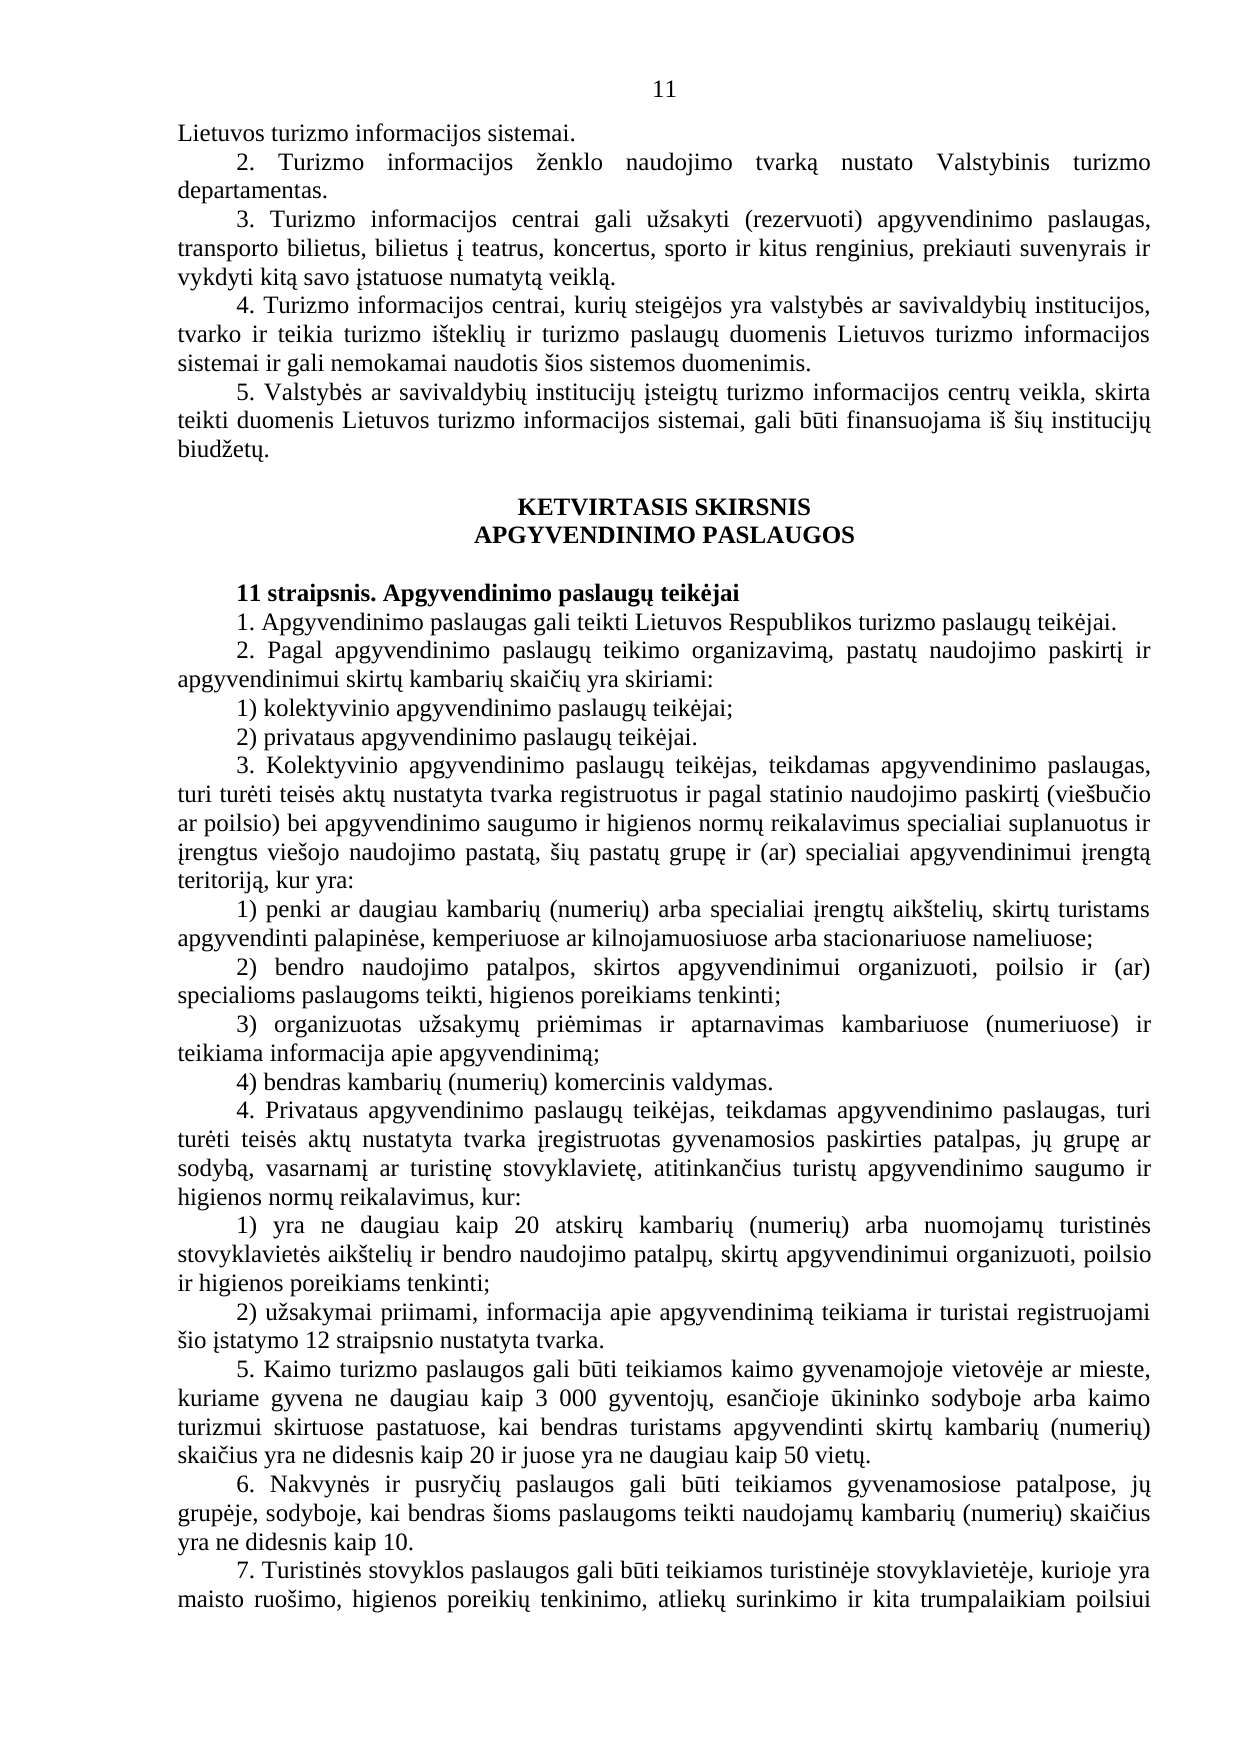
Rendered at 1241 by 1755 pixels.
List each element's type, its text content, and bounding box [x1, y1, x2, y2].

text 2) privataus apgyvendinimo paslaugų teikėjai. [177, 722, 1152, 751]
text 2. Pagal apgyvendinimo paslaugų teikimo organizavimą, pastatų naudojimo paskirtį ir apgyvendinimui skirtų kambarių skaičių yra skiriami: [177, 636, 1152, 693]
text 2) užsakymai priimami, informacija apie apgyvendinimą teikiama ir turistai registruojami šio įstatymo 12 straipsnio nustatyta tvarka. [177, 1297, 1152, 1354]
text 2. Turizmo informacijos ženklo naudojimo tvarką nustato Valstybinis turizmo departamentas. [177, 147, 1152, 204]
text 3. Turizmo informacijos centrai gali užsakyti (rezervuoti) apgyvendinimo paslaugas, transporto bilietus, bilietus į teatrus, koncertus, sporto ir kitus renginius, prekiauti suvenyrais ir vykdyti kitą savo įstatuose numatytą veiklą. [177, 204, 1152, 291]
text 1) yra ne daugiau kaip 20 atskirų kambarių (numerių) arba nuomojamų turistinės stovyklavietės aikštelių ir bendro naudojimo patalpų, skirtų apgyvendinimui organizuoti, poilsio ir higienos poreikiams tenkinti; [177, 1211, 1152, 1297]
text 7. Turistinės stovyklos paslaugos gali būti teikiamos turistinėje stovyklavietėje, kurioje yra maisto ruošimo, higienos poreikių tenkinimo, atliekų surinkimo ir kita trumpalaikiam poilsiui [177, 1556, 1152, 1613]
text 4. Privataus apgyvendinimo paslaugų teikėjas, teikdamas apgyvendinimo paslaugas, turi turėti teisės aktų nustatyta tvarka įregistruotas gyvenamosios paskirties patalpas, jų grupę ar sodybą, vasarnamį ar turistinę stovyklavietę, atitinkančius turistų apgyvendinimo saugumo ir higienos normų reikalavimus, kur: [177, 1096, 1152, 1211]
text Lietuvos turizmo informacijos sistemai. [177, 118, 1152, 147]
text 1. Apgyvendinimo paslaugas gali teikti Lietuvos Respublikos turizmo paslaugų teikėjai. [177, 607, 1152, 636]
text 5. Valstybės ar savivaldybių institucijų įsteigtų turizmo informacijos centrų veikla, skirta teikti duomenis Lietuvos turizmo informacijos sistemai, gali būti finansuojama iš šių institucijų biudžetų. [177, 377, 1152, 463]
text ketvirTASIS SKIRSNIS [177, 492, 1152, 521]
text 1) penki ar daugiau kambarių (numerių) arba specialiai įrengtų aikštelių, skirtų turistams apgyvendinti palapinėse, kemperiuose ar kilnojamuosiuose arba stacionariuose nameliuose; [177, 894, 1152, 952]
text 3) organizuotas užsakymų priėmimas ir aptarnavimas kambariuose (numeriuose) ir teikiama informacija apie apgyvendinimą; [177, 1009, 1152, 1067]
text 3. Kolektyvinio apgyvendinimo paslaugų teikėjas, teikdamas apgyvendinimo paslaugas, turi turėti teisės aktų nustatyta tvarka registruotus ir pagal statinio naudojimo paskirtį (viešbučio ar poilsio) bei apgyvendinimo saugumo ir higienos normų reikalavimus specialiai suplanuotus ir įrengtus viešojo naudojimo pastatą, šių pastatų grupę ir (ar) specialiai apgyvendinimui įrengtą teritoriją, kur yra: [177, 751, 1152, 894]
text 4) bendras kambarių (numerių) komercinis valdymas. [177, 1067, 1152, 1096]
text 5. Kaimo turizmo paslaugos gali būti teikiamos kaimo gyvenamojoje vietovėje ar mieste, kuriame gyvena ne daugiau kaip 3 000 gyventojų, esančioje ūkininko sodyboje arba kaimo turizmui skirtuose pastatuose, kai bendras turistams apgyvendinti skirtų kambarių (numerių) skaičius yra ne didesnis kaip 20 ir juose yra ne daugiau kaip 50 vietų. [177, 1354, 1152, 1469]
text APGYVENDINIMO PASLAUGOS [177, 521, 1152, 549]
text 2) bendro naudojimo patalpos, skirtos apgyvendinimui organizuoti, poilsio ir (ar) specialioms paslaugoms teikti, higienos poreikiams tenkinti; [177, 952, 1152, 1009]
text 6. Nakvynės ir pusryčių paslaugos gali būti teikiamos gyvenamosiose patalpose, jų grupėje, sodyboje, kai bendras šioms paslaugoms teikti naudojamų kambarių (numerių) skaičius yra ne didesnis kaip 10. [177, 1469, 1152, 1556]
text 11 straipsnis. Apgyvendinimo paslaugų teikėjai [177, 578, 1152, 607]
text 1) kolektyvinio apgyvendinimo paslaugų teikėjai; [177, 693, 1152, 722]
text 4. Turizmo informacijos centrai, kurių steigėjos yra valstybės ar savivaldybių institucijos, tvarko ir teikia turizmo išteklių ir turizmo paslaugų duomenis Lietuvos turizmo informacijos sistemai ir gali nemokamai naudotis šios sistemos duomenimis. [177, 291, 1152, 377]
